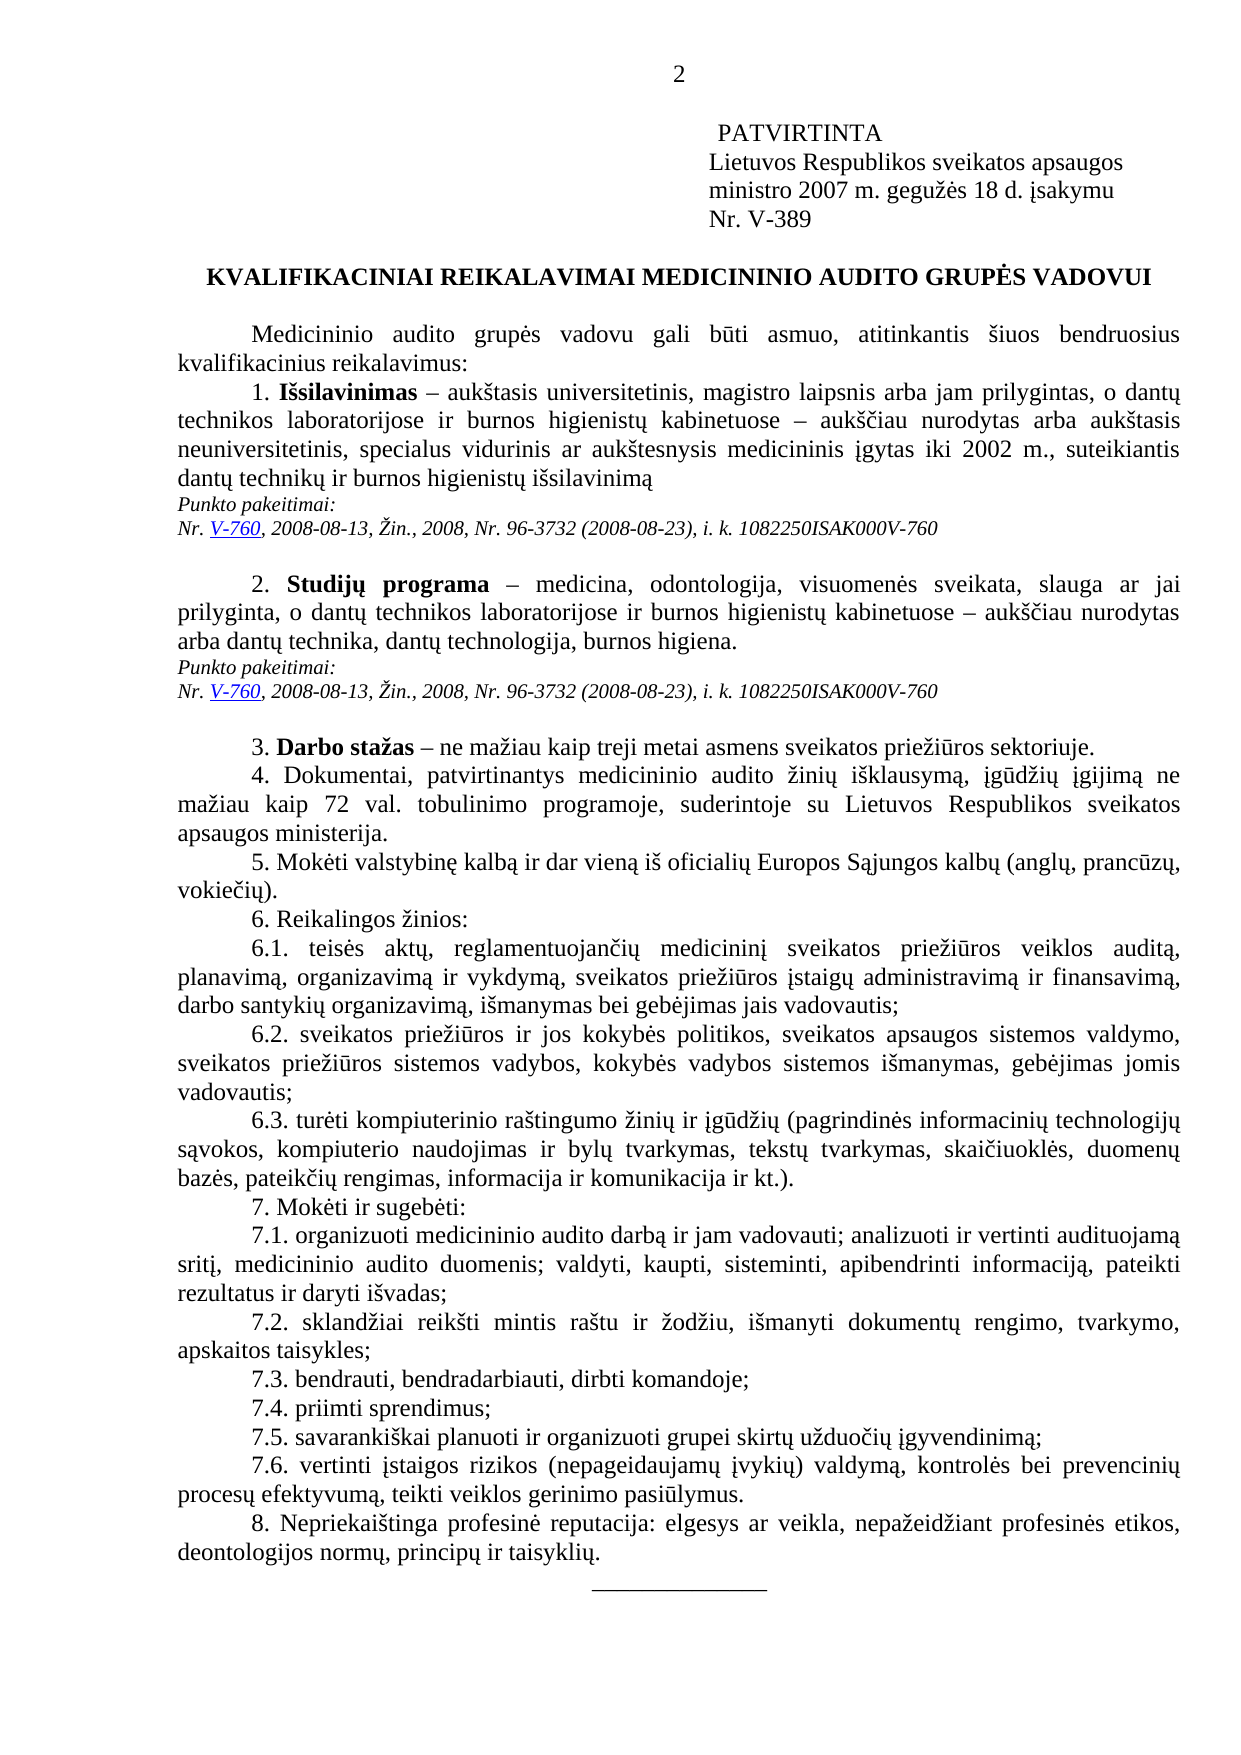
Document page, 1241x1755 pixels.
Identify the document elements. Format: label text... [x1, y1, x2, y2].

text 8. Nepriekaištinga profesinė reputacija: elgesys ar veikla, nepažeidžiant profesinės etikos, deontologijos normų, principų ir taisyklių. [177, 1508, 1181, 1566]
text Punkto pakeitimai: [177, 655, 1181, 679]
text ministro 2007 m. gegužės 18 d. įsakymu [177, 176, 1181, 204]
text Nr. V-389 [177, 204, 1181, 233]
text PATVIRTINTA [717, 118, 1181, 147]
text 7.3. bendrauti, bendradarbiauti, dirbti komandoje; [177, 1364, 1181, 1393]
text Lietuvos Respublikos sveikatos apsaugos [177, 147, 1181, 176]
text 5. Mokėti valstybinę kalbą ir dar vieną iš oficialių Europos Sąjungos kalbų (anglų, prancūzų, vokiečių). [177, 847, 1181, 904]
text 6. Reikalingos žinios: [177, 904, 1181, 933]
text 1. Išsilavinimas – aukštasis universitetinis, magistro laipsnis arba jam prilygintas, o dantų technikos laboratorijose ir burnos higienistų kabinetuose – aukščiau nurodytas arba aukštasis neuniversitetinis, specialus vidurinis ar aukštesnysis medicininis įgytas iki 2002 m., suteikiantis dantų technikų ir burnos higienistų išsilavinimą [177, 377, 1181, 492]
text Nr. V-760, 2008-08-13, Žin., 2008, Nr. 96-3732 (2008-08-23), i. k. 1082250ISAK000V-760 [177, 679, 1181, 703]
text 7.6. vertinti įstaigos rizikos (nepageidaujamų įvykių) valdymą, kontrolės bei prevencinių procesų efektyvumą, teikti veiklos gerinimo pasiūlymus. [177, 1451, 1181, 1508]
text ______________ [177, 1566, 1181, 1594]
text Nr. V-760, 2008-08-13, Žin., 2008, Nr. 96-3732 (2008-08-23), i. k. 1082250ISAK000V-760 [177, 516, 1181, 540]
text 7. Mokėti ir sugebėti: [177, 1192, 1181, 1221]
text 6.2. sveikatos priežiūros ir jos kokybės politikos, sveikatos apsaugos sistemos valdymo, sveikatos priežiūros sistemos vadybos, kokybės vadybos sistemos išmanymas, gebėjimas jomis vadovautis; [177, 1019, 1181, 1106]
text 7.5. savarankiškai planuoti ir organizuoti grupei skirtų užduočių įgyvendinimą; [177, 1422, 1181, 1451]
text KVALIFIKACINIAI REIKALAVIMAI MEDICININIO AUDITO GRUPĖS VADOVUI [177, 262, 1181, 291]
text 7.4. priimti sprendimus; [177, 1393, 1181, 1422]
text 6.1. teisės aktų, reglamentuojančių medicininį sveikatos priežiūros veiklos auditą, planavimą, organizavimą ir vykdymą, sveikatos priežiūros įstaigų administravimą ir finansavimą, darbo santykių organizavimą, išmanymas bei gebėjimas jais vadovautis; [177, 933, 1181, 1019]
text 4. Dokumentai, patvirtinantys medicininio audito žinių išklausymą, įgūdžių įgijimą ne mažiau kaip 72 val. tobulinimo programoje, suderintoje su Lietuvos Respublikos sveikatos apsaugos ministerija. [177, 761, 1181, 847]
text 6.3. turėti kompiuterinio raštingumo žinių ir įgūdžių (pagrindinės informacinių technologijų sąvokos, kompiuterio naudojimas ir bylų tvarkymas, tekstų tvarkymas, skaičiuoklės, duomenų bazės, pateikčių rengimas, informacija ir komunikacija ir kt.). [177, 1106, 1181, 1192]
text 3. Darbo stažas – ne mažiau kaip treji metai asmens sveikatos priežiūros sektoriuje. [177, 732, 1181, 761]
text 7.1. organizuoti medicininio audito darbą ir jam vadovauti; analizuoti ir vertinti audituojamą sritį, medicininio audito duomenis; valdyti, kaupti, sisteminti, apibendrinti informaciją, pateikti rezultatus ir daryti išvadas; [177, 1221, 1181, 1307]
text 2. Studijų programa – medicina, odontologija, visuomenės sveikata, slauga ar jai prilyginta, o dantų technikos laboratorijose ir burnos higienistų kabinetuose – aukščiau nurodytas arba dantų technika, dantų technologija, burnos higiena. [177, 569, 1181, 655]
text 7.2. sklandžiai reikšti mintis raštu ir žodžiu, išmanyti dokumentų rengimo, tvarkymo, apskaitos taisykles; [177, 1307, 1181, 1364]
text Medicininio audito grupės vadovu gali būti asmuo, atitinkantis šiuos bendruosius kvalifikacinius reikalavimus: [177, 319, 1181, 377]
text Punkto pakeitimai: [177, 492, 1181, 516]
